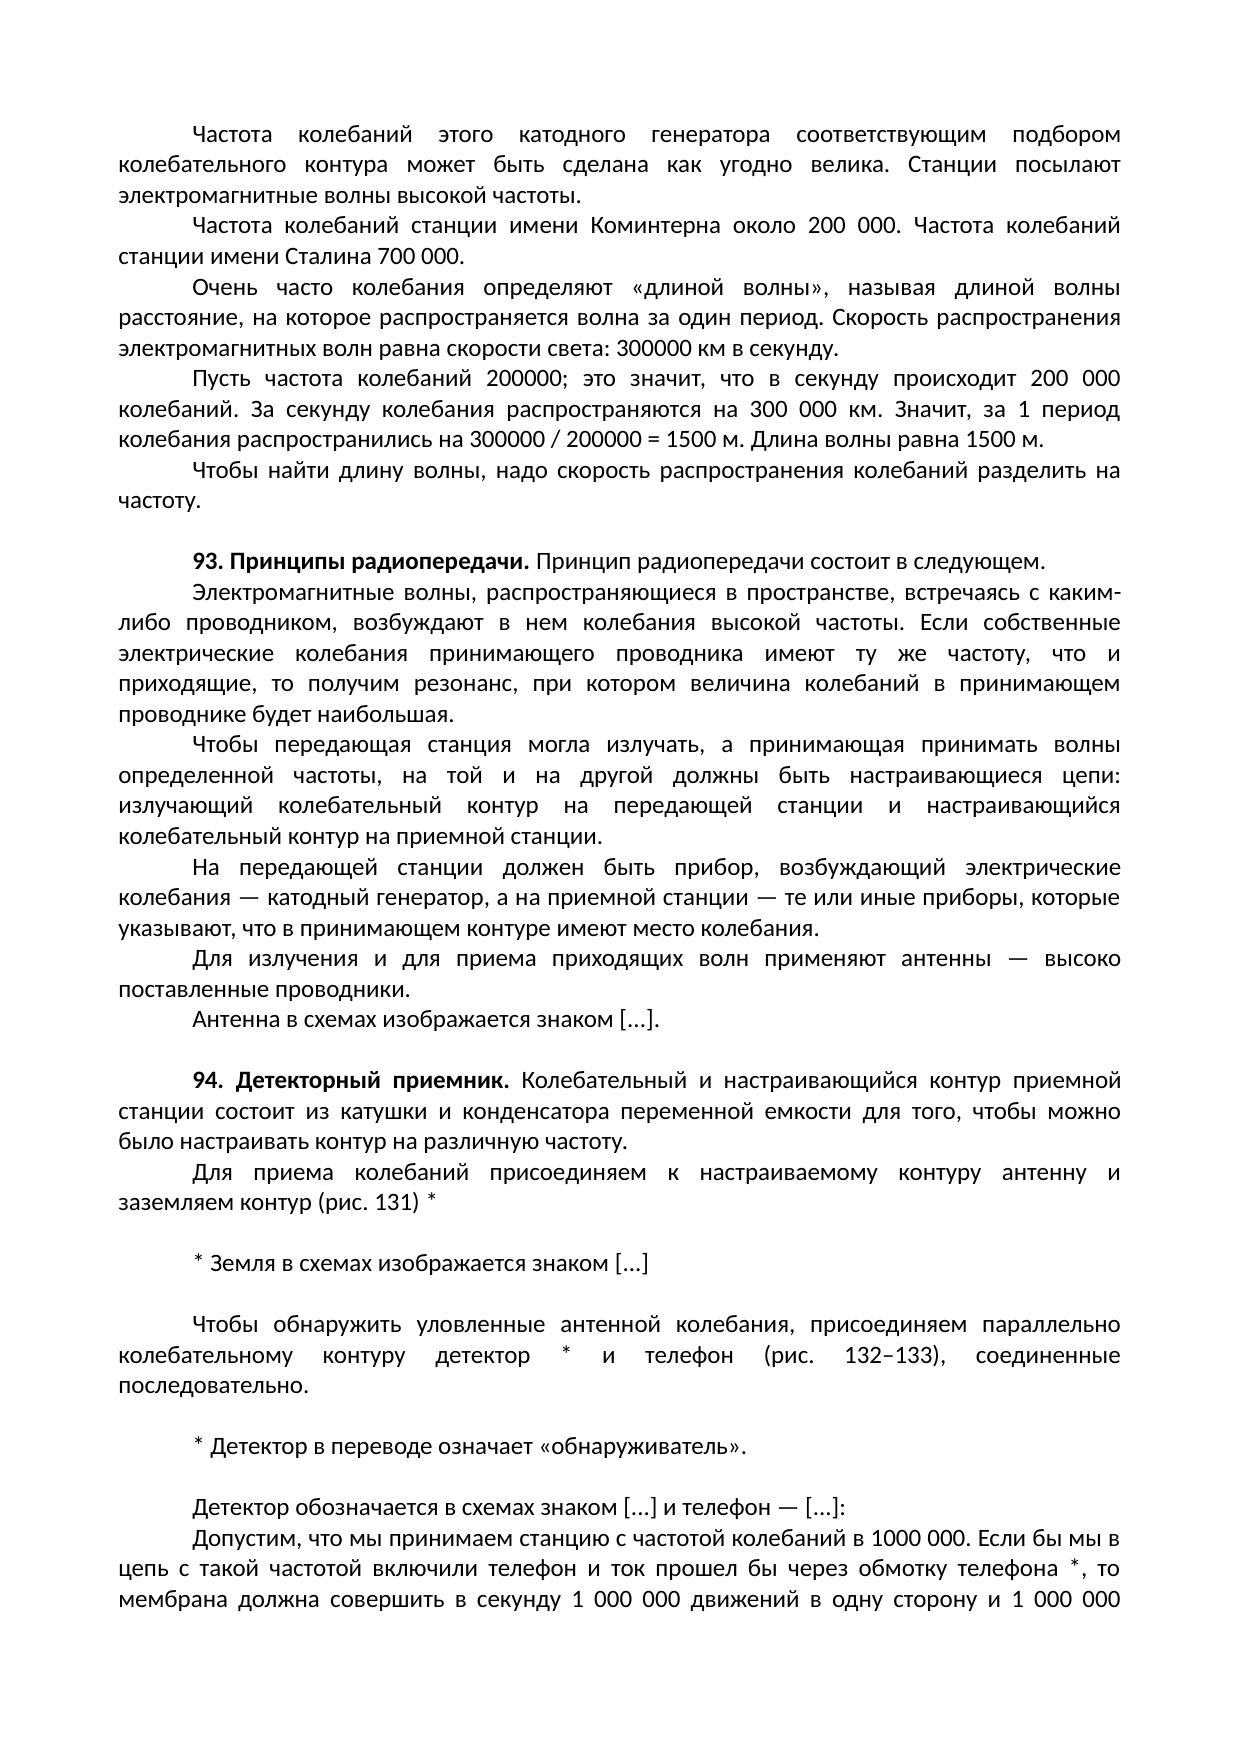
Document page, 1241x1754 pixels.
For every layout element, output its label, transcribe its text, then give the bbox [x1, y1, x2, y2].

text На передающей станции должен быть прибор, возбуждающий электрические колебания — катодный генератор, а на приемной станции — те или иные приборы, которые указывают, что в принимающем контуре имеют место колебания. [118, 851, 1122, 942]
text Чтобы передающая станция могла излучать, а принимающая принимать волны определенной частоты, на той и на другой должны быть настраивающиеся цепи: излучающий колебательный контур на передающей станции и настраивающийся колебательный контур на приемной станции. [118, 728, 1122, 851]
text Очень часто колебания определяют «длиной волны», называя длиной волны расстояние, на которое распространяется волна за один период. Скорость распространения электромагнитных волн равна скорости света: 300000 км в секунду. [118, 271, 1122, 362]
text 93. Принципы радиопередачи. Принцип радиопередачи состоит в следующем. [118, 545, 1122, 576]
text Пусть частота колебаний 200000; это значит, что в секунду происходит 200 000 колебаний. За секунду колебания распространяются на 300 000 км. Значит, за 1 период колебания распространились на 300000 / 200000 = 1500 м. Длина волны равна 1500 м. [118, 362, 1122, 454]
text * Детектор в переводе означает «обнаруживатель». [118, 1431, 1122, 1461]
text Чтобы обнаружить уловленные антенной колебания, присоединяем параллельно колебательному контуру детектор * и телефон (рис. 132–133), соединенные последовательно. [118, 1308, 1122, 1400]
text Электромагнитные волны, распространяющиеся в пространстве, встречаясь с каким-либо проводником, возбуждают в нем колебания высокой частоты. Если собственные электрические колебания принимающего проводника имеют ту же частоту, что и приходящие, то получим резонанс, при котором величина колебаний в принимающем проводнике будет наибольшая. [118, 576, 1122, 728]
text Допустим, что мы принимаем станцию с частотой колебаний в 1000 000. Если бы мы в цепь с такой частотой включили телефон и ток прошел бы через обмотку телефона *, то мембрана должна совершить в секунду 1 000 000 движений в одну сторону и 1 000 000 [118, 1522, 1122, 1614]
text Частота колебаний станции имени Коминтерна около 200 000. Частота колебаний станции имени Сталина 700 000. [118, 210, 1122, 271]
text 94. Детекторный приемник. Колебательный и настраивающийся контур приемной станции состоит из катушки и конденсатора переменной емкости для того, чтобы можно было настраивать контур на различную частоту. [118, 1064, 1122, 1156]
text * Земля в схемах изображается знаком [...] [118, 1247, 1122, 1278]
text Для приема колебаний присоединяем к настраиваемому контуру антенну и заземляем контур (рис. 131) * [118, 1156, 1122, 1217]
text Детектор обозначается в схемах знаком [...] и телефон — [...]: [118, 1492, 1122, 1522]
text Чтобы найти длину волны, надо скорость распространения колебаний разделить на частоту. [118, 454, 1122, 515]
text Антенна в схемах изображается знаком [...]. [118, 1003, 1122, 1034]
text Для излучения и для приема приходящих волн применяют антенны — высоко поставленные проводники. [118, 942, 1122, 1003]
text Частота колебаний этого катодного генератора соответствующим подбором колебательного контура может быть сделана как угодно велика. Станции посылают электромагнитные волны высокой частоты. [118, 118, 1122, 210]
